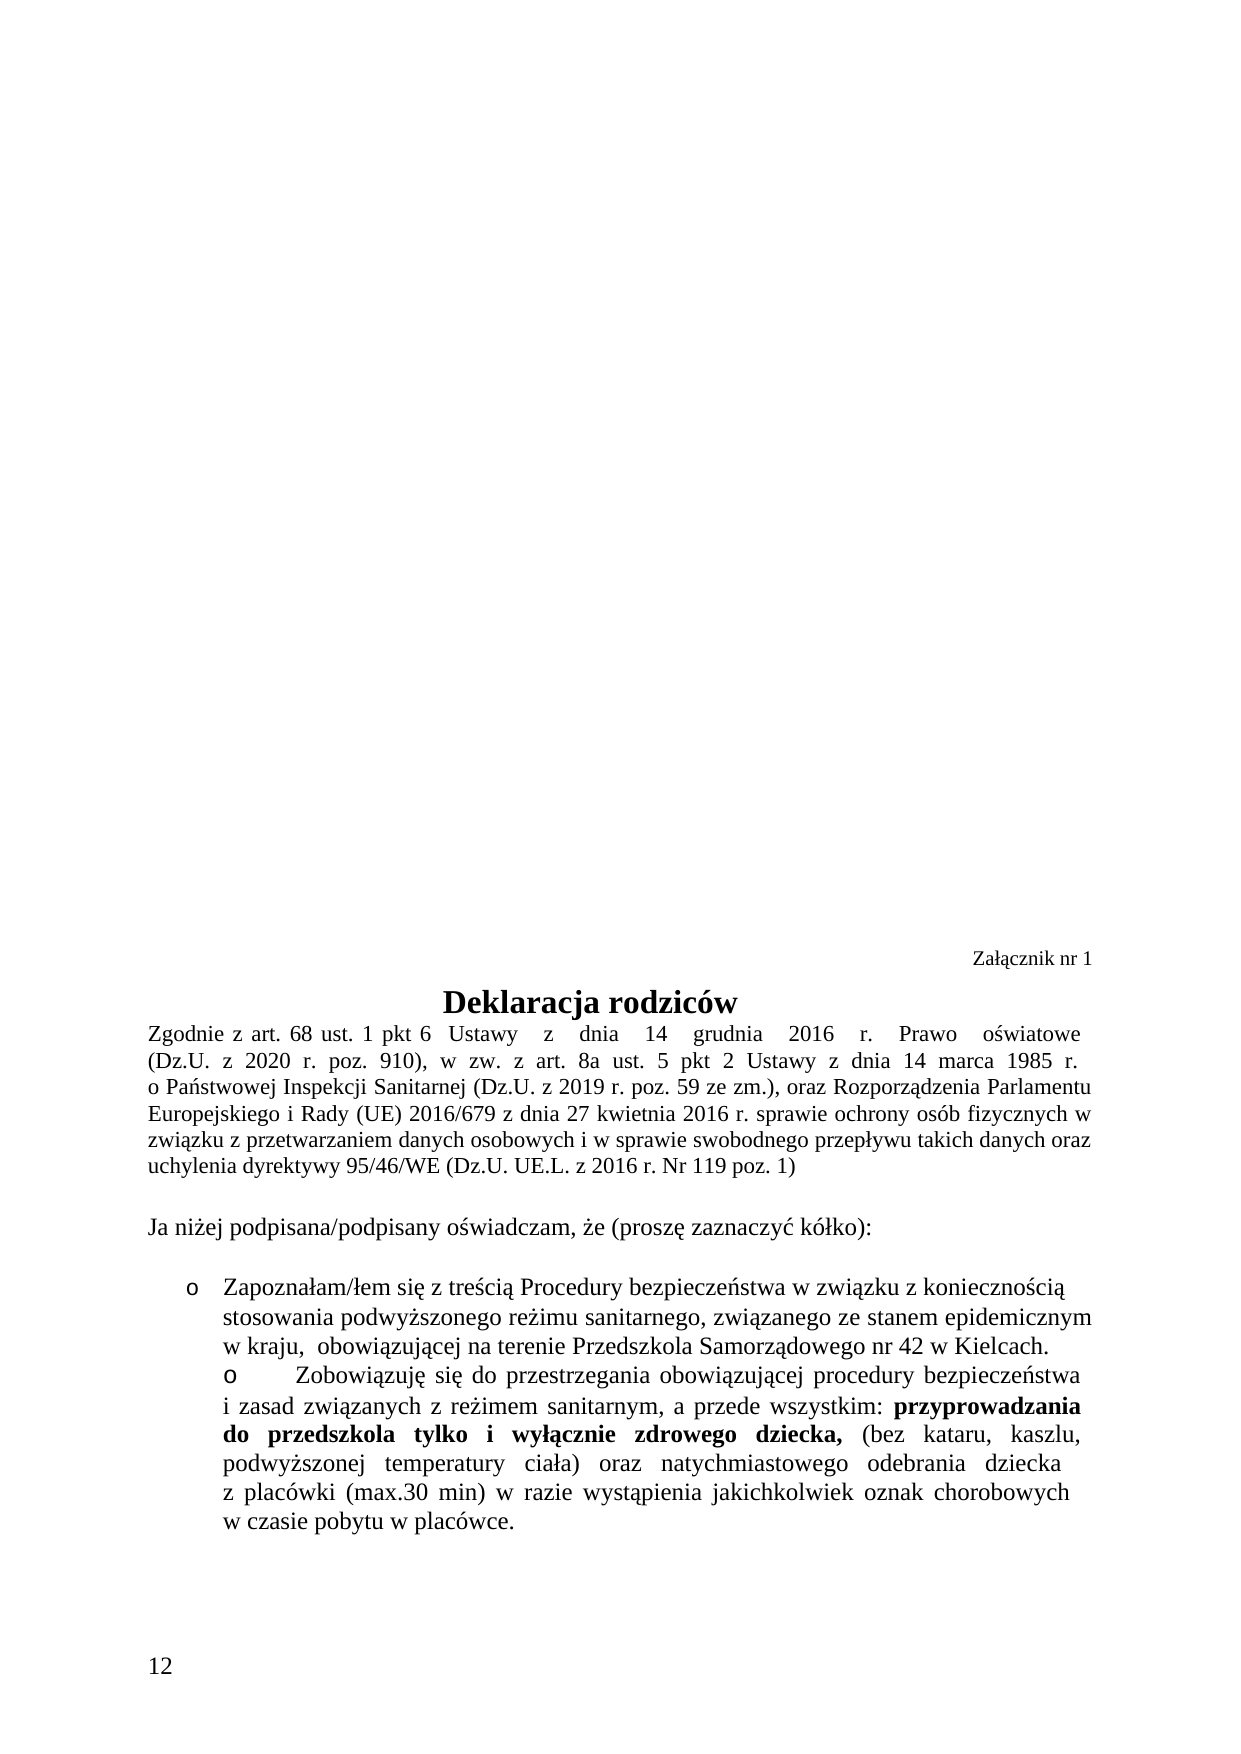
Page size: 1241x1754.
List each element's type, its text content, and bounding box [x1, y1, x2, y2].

list stosowania podwyższonego reżimu sanitarnego, związanego ze stanem epidemicznym w kraju, obowiązującej na terenie Przedszkola Samorządowego nr 42 w Kielcach. [223, 1302, 1093, 1360]
list Zapoznałam/łem się z treścią Procedury bezpieczeństwa w związku z koniecznością [185, 1272, 1093, 1302]
text Deklaracja rodziców [148, 982, 1093, 1021]
subtitle Załącznik nr 1 [148, 946, 1093, 970]
text Zgodnie z art. 68 ust. 1 pkt 6 Ustawy z dnia 14 grudnia 2016 r. Prawo oświatowe (Dz.U. z 2020 r. poz. 910), w zw. z art. 8a ust. 5 pkt 2 Ustawy z dnia 14 marca 1985 r. o Państwowej Inspekcji Sanitarnej (Dz.U. z 2019 r. poz. 59 ze zm.), oraz Rozporządzenia Parlamentu Europejskiego i Rady (UE) 2016/679 z dnia 27 kwietnia 2016 r. sprawie ochrony osób fizycznych w związku z przetwarzaniem danych osobowych i w sprawie swobodnego przepływu takich danych oraz uchylenia dyrektywy 95/46/WE (Dz.U. UE.L. z 2016 r. Nr 119 poz. 1) [148, 1021, 1093, 1179]
list Zobowiązuję się do przestrzegania obowiązującej procedury bezpieczeństwa i zasad związanych z reżimem sanitarnym, a przede wszystkim: przyprowadzania do przedszkola tylko i wyłącznie zdrowego dziecka, (bez kataru, kaszlu, podwyższonej temperatury ciała) oraz natychmiastowego odebrania dziecka z placówki (max.30 min) w razie wystąpienia jakichkolwiek oznak chorobowych w czasie pobytu w placówce. [223, 1360, 1081, 1534]
text Ja niżej podpisana/podpisany oświadczam, że (proszę zaznaczyć kółko): [148, 1212, 1087, 1240]
